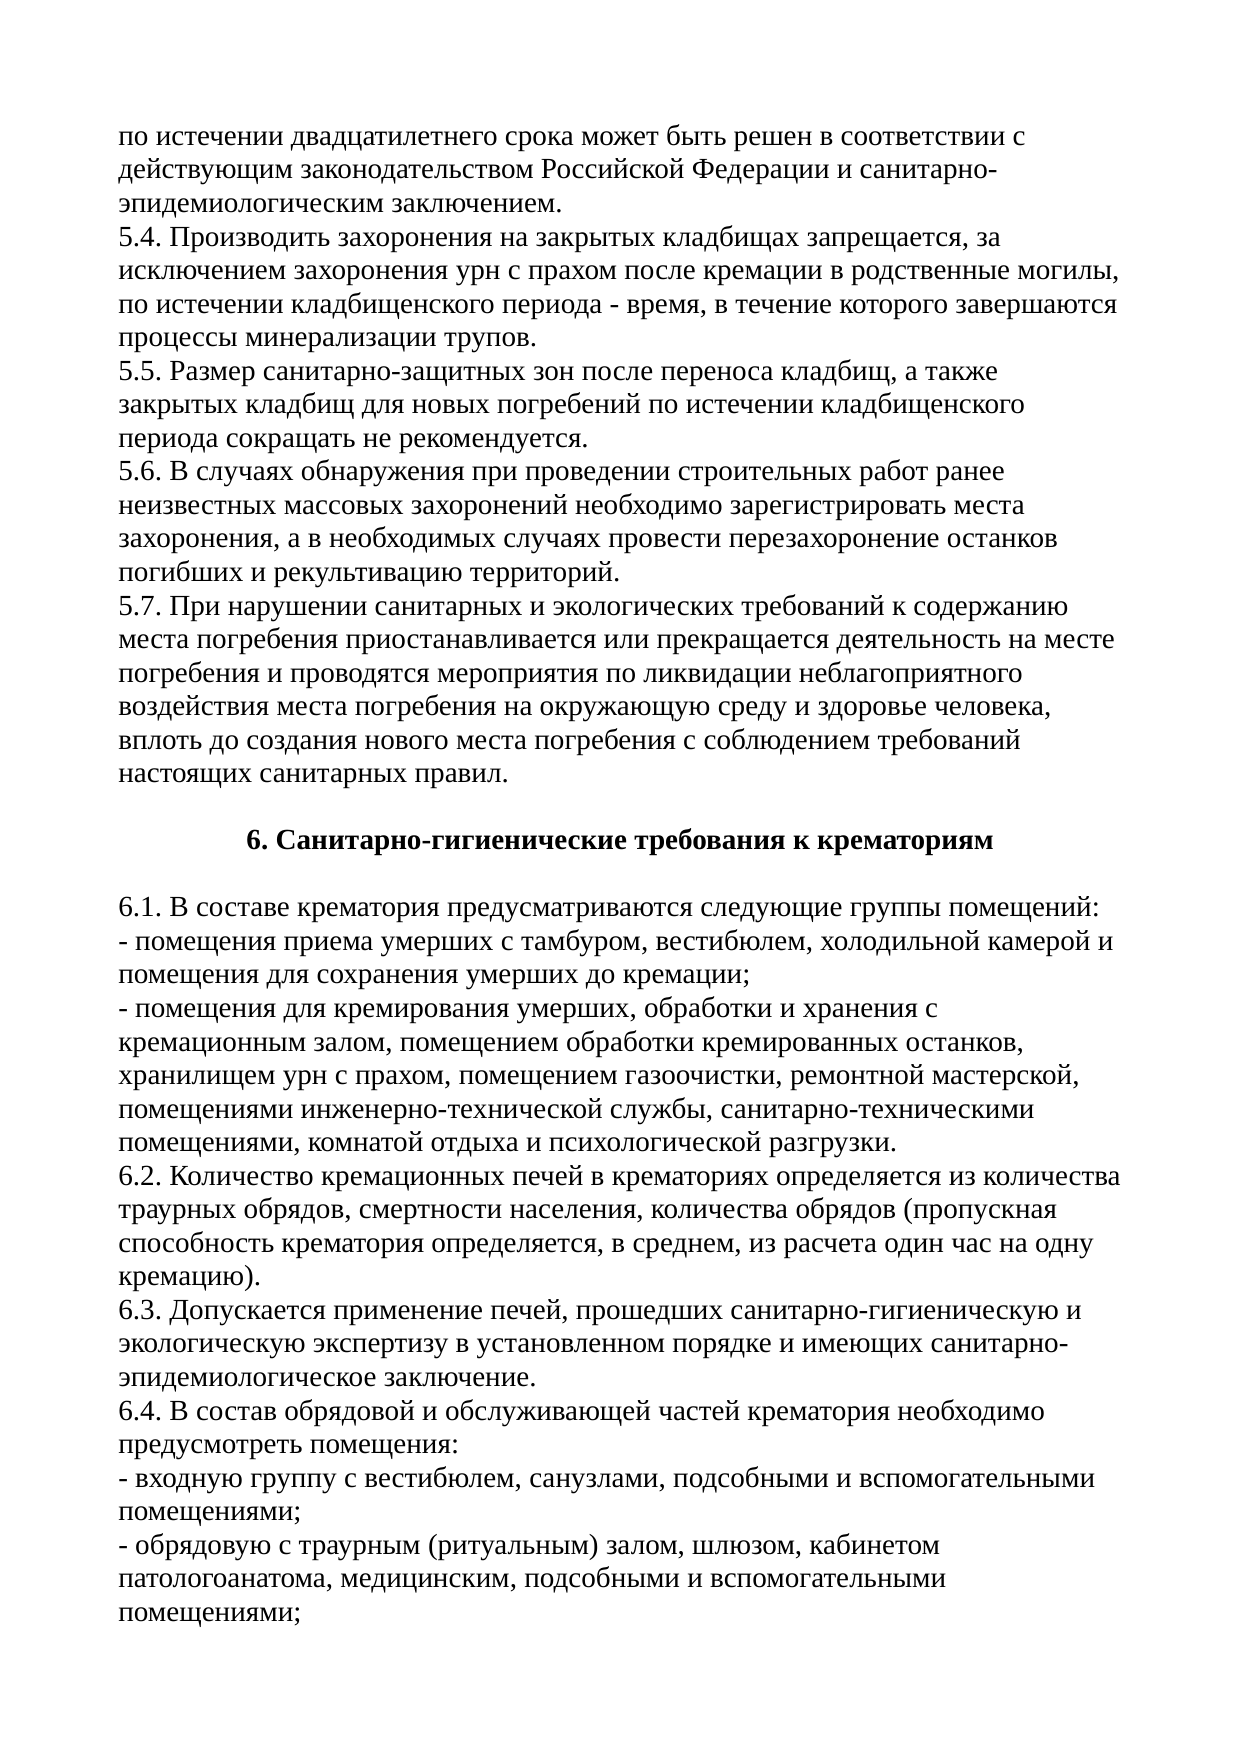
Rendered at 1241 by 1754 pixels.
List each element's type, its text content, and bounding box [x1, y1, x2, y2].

text - обрядовую с траурным (ритуальным) залом, шлюзом, кабинетом патологоанатома, медицинским, подсобными и вспомогательными помещениями; [118, 1527, 1122, 1627]
text 6.3. Допускается применение печей, прошедших санитарно-гигиеническую и экологическую экспертизу в установленном порядке и имеющих санитарно-эпидемиологическое заключение. [118, 1292, 1122, 1393]
text 5.4. Производить захоронения на закрытых кладбищах запрещается, за исключением захоронения урн с прахом после кремации в родственные могилы, по истечении кладбищенского периода - время, в течение которого завершаются процессы минерализации трупов. [118, 219, 1122, 353]
text - помещения для кремирования умерших, обработки и хранения с кремационным залом, помещением обработки кремированных останков, хранилищем урн с прахом, помещением газоочистки, ремонтной мастерской, помещениями инженерно-технической службы, санитарно-техническими помещениями, комнатой отдыха и психологической разгрузки. [118, 990, 1122, 1158]
text - входную группу с вестибюлем, санузлами, подсобными и вспомогательными помещениями; [118, 1460, 1122, 1527]
text 5.6. В случаях обнаружения при проведении строительных работ ранее неизвестных массовых захоронений необходимо зарегистрировать места захоронения, а в необходимых случаях провести перезахоронение останков погибших и рекультивацию территорий. [118, 453, 1122, 588]
text 6.4. В состав обрядовой и обслуживающей частей крематория необходимо предусмотреть помещения: [118, 1393, 1122, 1460]
text 5.5. Размер санитарно-защитных зон после переноса кладбищ, а также закрытых кладбищ для новых погребений по истечении кладбищенского периода сокращать не рекомендуется. [118, 353, 1122, 453]
text по истечении двадцатилетнего срока может быть решен в соответствии с действующим законодательством Российской Федерации и санитарно-эпидемиологическим заключением. [118, 118, 1122, 219]
text 6.2. Количество кремационных печей в крематориях определяется из количества траурных обрядов, смертности населения, количества обрядов (пропускная способность крематория определяется, в среднем, из расчета один час на одну кремацию). [118, 1158, 1122, 1292]
text - помещения приема умерших с тамбуром, вестибюлем, холодильной камерой и помещения для сохранения умерших до кремации; [118, 923, 1122, 990]
text 5.7. При нарушении санитарных и экологических требований к содержанию места погребения приостанавливается или прекращается деятельность на месте погребения и проводятся мероприятия по ликвидации неблагоприятного воздействия места погребения на окружающую среду и здоровье человека, вплоть до создания нового места погребения с соблюдением требований настоящих санитарных правил. [118, 588, 1122, 789]
text 6. Санитарно-гигиенические требования к крематориям [118, 822, 1122, 856]
text 6.1. В составе крематория предусматриваются следующие группы помещений: [118, 889, 1122, 923]
